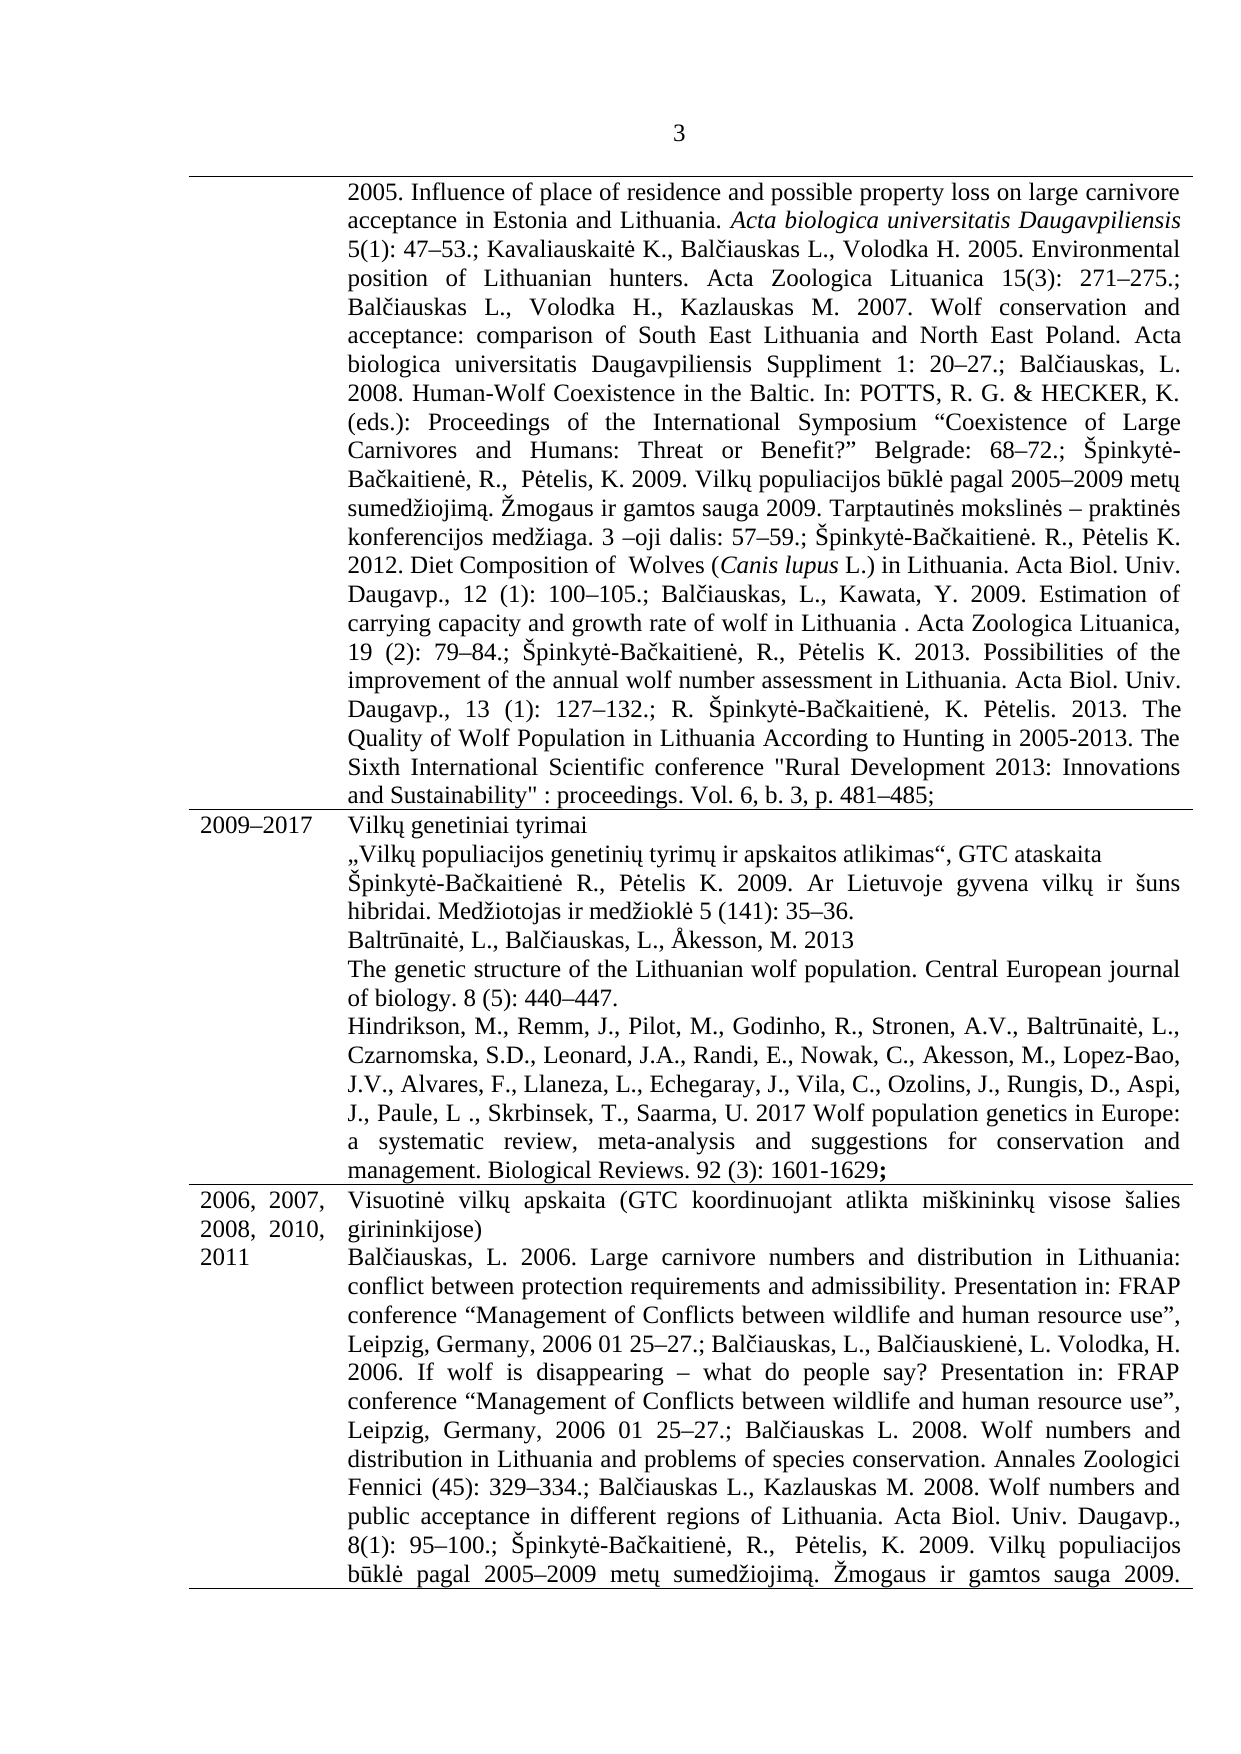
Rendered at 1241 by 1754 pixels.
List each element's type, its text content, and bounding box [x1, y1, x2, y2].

table_cell 2009–2017 [189, 810, 336, 1184]
table_cell 2005. Influence of place of residence and possible property loss on large carnivore acceptance in Estonia and Lithuania. Acta biologica universitatis Daugavpiliensis 5(1): 47–53.; Kavaliauskaitė K., Balčiauskas L., Volodka H. 2005. Environmental position of Lithuanian hunters. Acta Zoologica Lituanica 15(3): 271–275.; Balčiauskas L., Volodka H., Kazlauskas M. 2007. Wolf conservation and acceptance: comparison of South East Lithuania and North East Poland. Acta biologica universitatis Daugavpiliensis Suppliment 1: 20–27.; Balčiauskas, L. 2008. Human-Wolf Coexistence in the Baltic. In: POTTS, R. G. & HECKER, K. (eds.): Proceedings of the International Symposium “Coexistence of Large Carnivores and Humans: Threat or Benefit?” Belgrade: 68–72.; Špinkytė-Bačkaitienė, R., Pėtelis, K. 2009. Vilkų populiacijos būklė pagal 2005–2009 metų sumedžiojimą. Žmogaus ir gamtos sauga 2009. Tarptautinės mokslinės – praktinės konferencijos medžiaga. 3 –oji dalis: 57–59.; Špinkytė-Bačkaitienė. R., Pėtelis K. 2012. Diet Composition of Wolves (Canis lupus L.) in Lithuania. Acta Biol. Univ. Daugavp., 12 (1): 100–105.; Balčiauskas, L., Kawata, Y. 2009. Estimation of carrying capacity and growth rate of wolf in Lithuania . Acta Zoologica Lituanica, 19 (2): 79–84.; Špinkytė-Bačkaitienė, R., Pėtelis K. 2013. Possibilities of the improvement of the annual wolf number assessment in Lithuania. Acta Biol. Univ. Daugavp., 13 (1): 127–132.; R. Špinkytė-Bačkaitienė, K. Pėtelis. 2013. The Quality of Wolf Population in Lithuania According to Hunting in 2005-2013. The Sixth International Scientific conference "Rural Development 2013: Innovations and Sustainability" : proceedings. Vol. 6, b. 3, p. 481–485; [336, 177, 1192, 809]
table_cell 2006, 2007, 2008, 2010, 2011 [189, 1185, 336, 1587]
table_cell Vilkų genetiniai tyrimai „Vilkų populiacijos genetinių tyrimų ir apskaitos atlikimas“, GTC ataskaita Špinkytė-Bačkaitienė R., Pėtelis K. 2009. Ar Lietuvoje gyvena vilkų ir šuns hibridai. Medžiotojas ir medžioklė 5 (141): 35–36. Baltrūnaitė, L., Balčiauskas, L., Åkesson, M. 2013 The genetic structure of the Lithuanian wolf population. Central European journal of biology. 8 (5): 440–447. Hindrikson, M., Remm, J., Pilot, M., Godinho, R., Stronen, A.V., Baltrūnaitė, L., Czarnomska, S.D., Leonard, J.A., Randi, E., Nowak, C., Akesson, M., Lopez-Bao, J.V., Alvares, F., Llaneza, L., Echegaray, J., Vila, C., Ozolins, J., Rungis, D., Aspi, J., Paule, L ., Skrbinsek, T., Saarma, U. 2017 Wolf population genetics in Europe: a systematic review, meta-analysis and suggestions for conservation and management. Biological Reviews. 92 (3): 1601-1629; [336, 810, 1192, 1184]
table_cell [189, 177, 336, 809]
table_cell Visuotinė vilkų apskaita (GTC koordinuojant atlikta miškininkų visose šalies girininkijose) Balčiauskas, L. 2006. Large carnivore numbers and distribution in Lithuania: conflict between protection requirements and admissibility. Presentation in: FRAP conference “Management of Conflicts between wildlife and human resource use”, Leipzig, Germany, 2006 01 25–27.; Balčiauskas, L., Balčiauskienė, L. Volodka, H. 2006. If wolf is disappearing – what do people say? Presentation in: FRAP conference “Management of Conflicts between wildlife and human resource use”, Leipzig, Germany, 2006 01 25–27.; Balčiauskas L. 2008. Wolf numbers and distribution in Lithuania and problems of species conservation. Annales Zoologici Fennici (45): 329–334.; Balčiauskas L., Kazlauskas M. 2008. Wolf numbers and public acceptance in different regions of Lithuania. Acta Biol. Univ. Daugavp., 8(1): 95–100.; Špinkytė-Bačkaitienė, R., Pėtelis, K. 2009. Vilkų populiacijos būklė pagal 2005–2009 metų sumedžiojimą. Žmogaus ir gamtos sauga 2009. [336, 1185, 1192, 1587]
